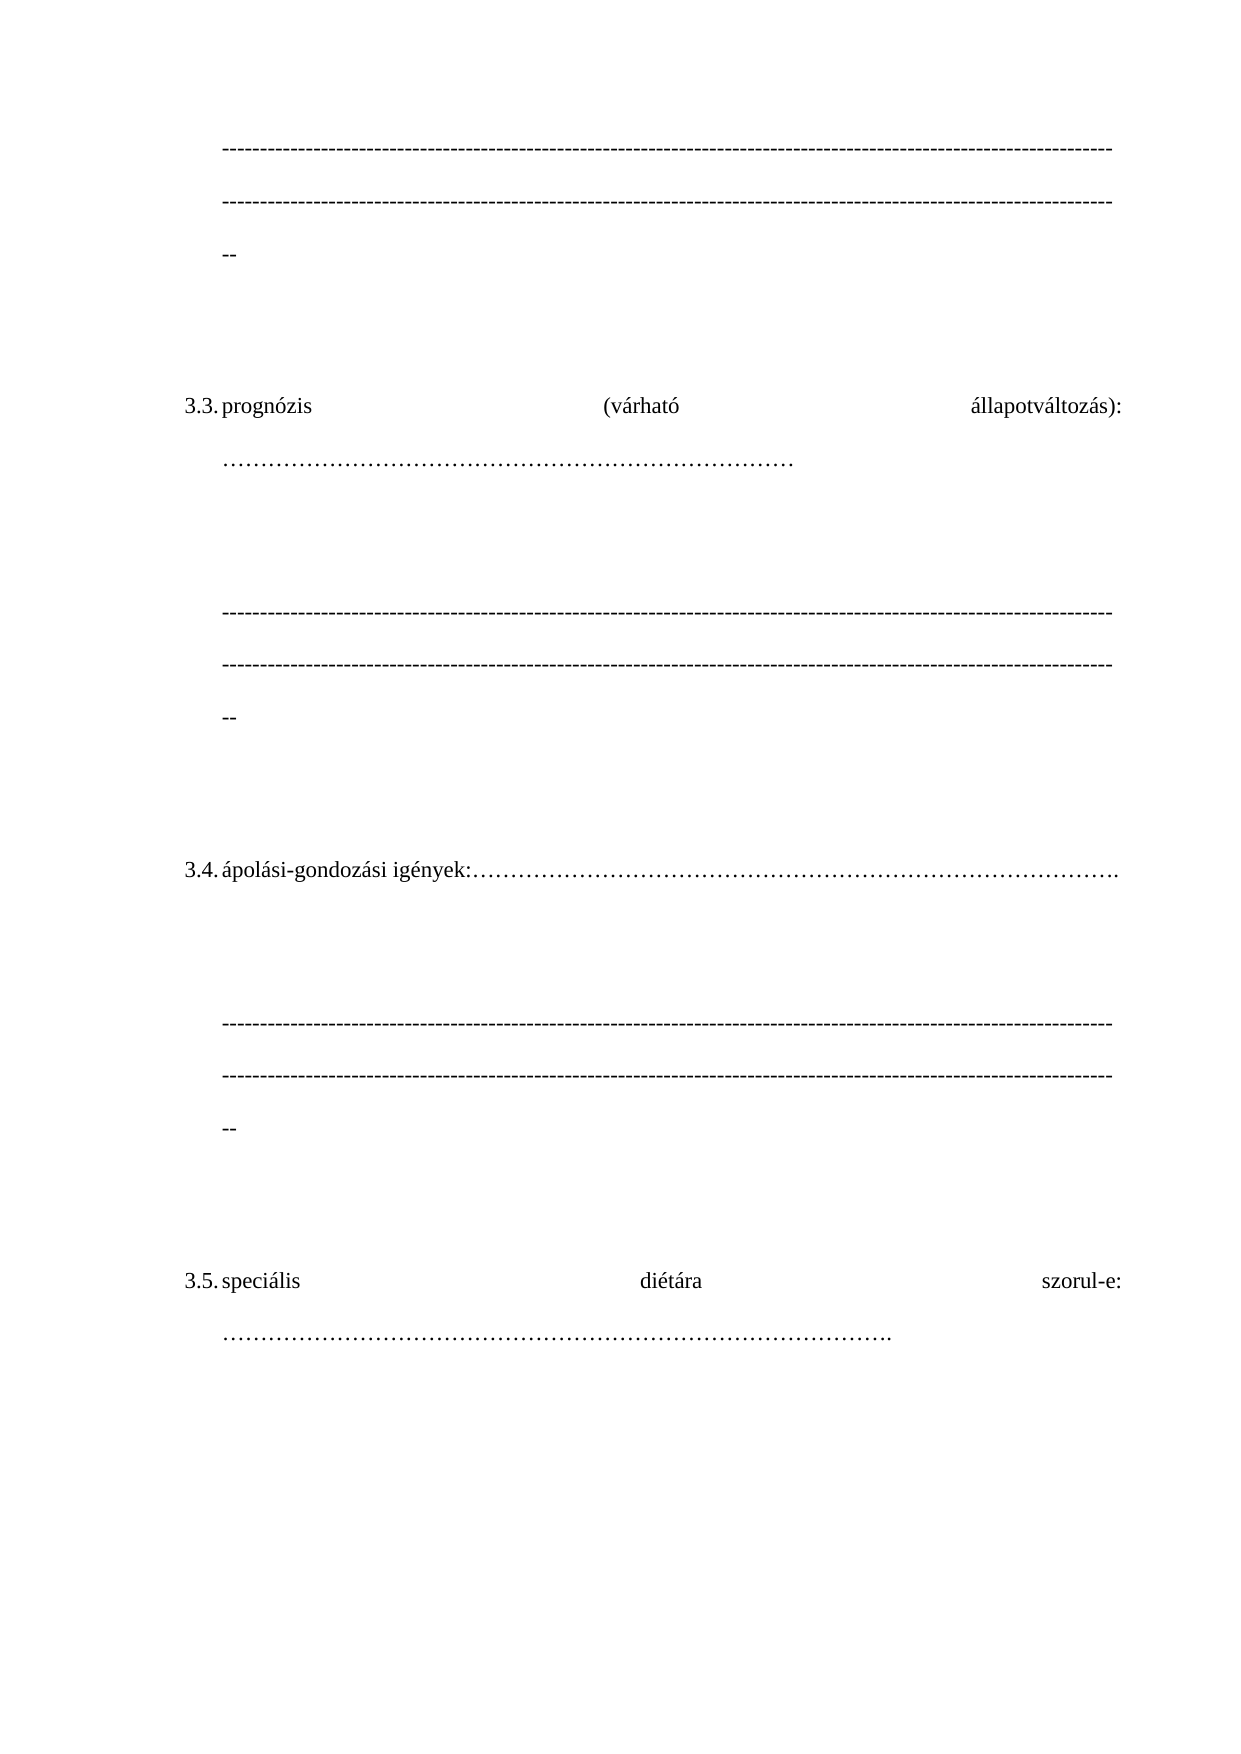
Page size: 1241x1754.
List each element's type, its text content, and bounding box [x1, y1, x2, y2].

list speciális diétára szorul-e:……………………………………………………………………………. [184, 1267, 1122, 1346]
list -------------------------------------------------------------------------------------------------------------------------------------------------------------------------------------------------------------------------------------------- [222, 598, 1122, 729]
list ápolási-gondozási igények:…………………………………………………………………………. [184, 856, 1122, 882]
list -------------------------------------------------------------------------------------------------------------------------------------------------------------------------------------------------------------------------------------------- [222, 134, 1122, 266]
list prognózis (várható állapotváltozás):………………………………………………………………… [184, 392, 1122, 471]
list -------------------------------------------------------------------------------------------------------------------------------------------------------------------------------------------------------------------------------------------- [222, 1009, 1122, 1140]
